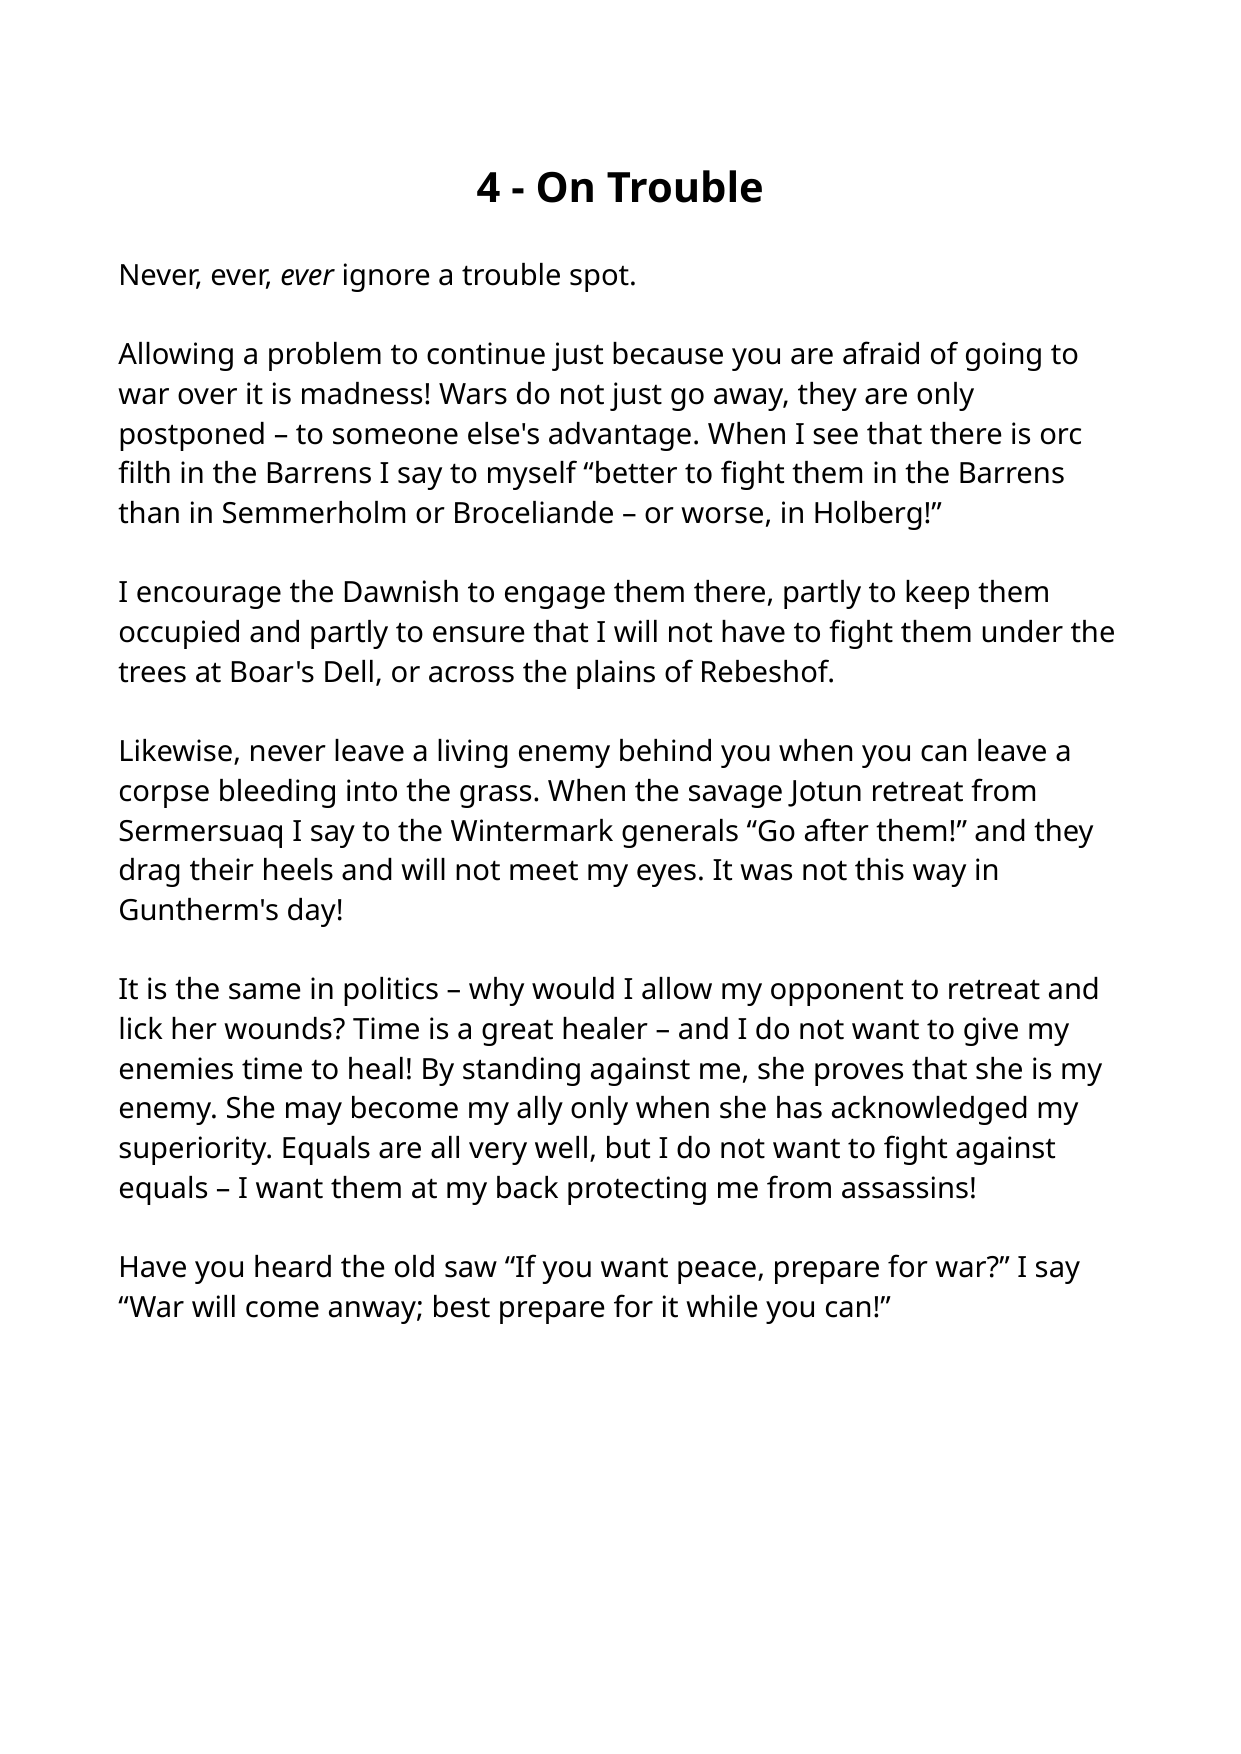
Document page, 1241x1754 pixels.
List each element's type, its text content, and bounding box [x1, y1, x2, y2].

text Never, ever, ever ignore a trouble spot. [118, 254, 1122, 294]
text Allowing a problem to continue just because you are afraid of going to war over it is madness! Wars do not just go away, they are only postponed – to someone else's advantage. When I see that there is orc filth in the Barrens I say to myself “better to fight them in the Barrens than in Semmerholm or Broceliande – or worse, in Holberg!” I encourage the Dawnish to engage them there, partly to keep them occupied and partly to ensure that I will not have to fight them under the trees at Boar's Dell, or across the plains of Rebeshof. Likewise, never leave a living enemy behind you when you can leave a corpse bleeding into the grass. When the savage Jotun retreat from Sermersuaq I say to the Wintermark generals “Go after them!” and they drag their heels and will not meet my eyes. It was not this way in Guntherm's day! [118, 334, 1122, 929]
text 4 - On Trouble [118, 158, 1122, 214]
text It is the same in politics – why would I allow my opponent to retreat and lick her wounds? Time is a great healer – and I do not want to give my enemies time to heal! By standing against me, she proves that she is my enemy. She may become my ally only when she has acknowledged my superiority. Equals are all very well, but I do not want to fight against equals – I want them at my back protecting me from assassins! [118, 969, 1122, 1207]
text Have you heard the old saw “If you want peace, prepare for war?” I say “War will come anway; best prepare for it while you can!” [118, 1246, 1122, 1326]
